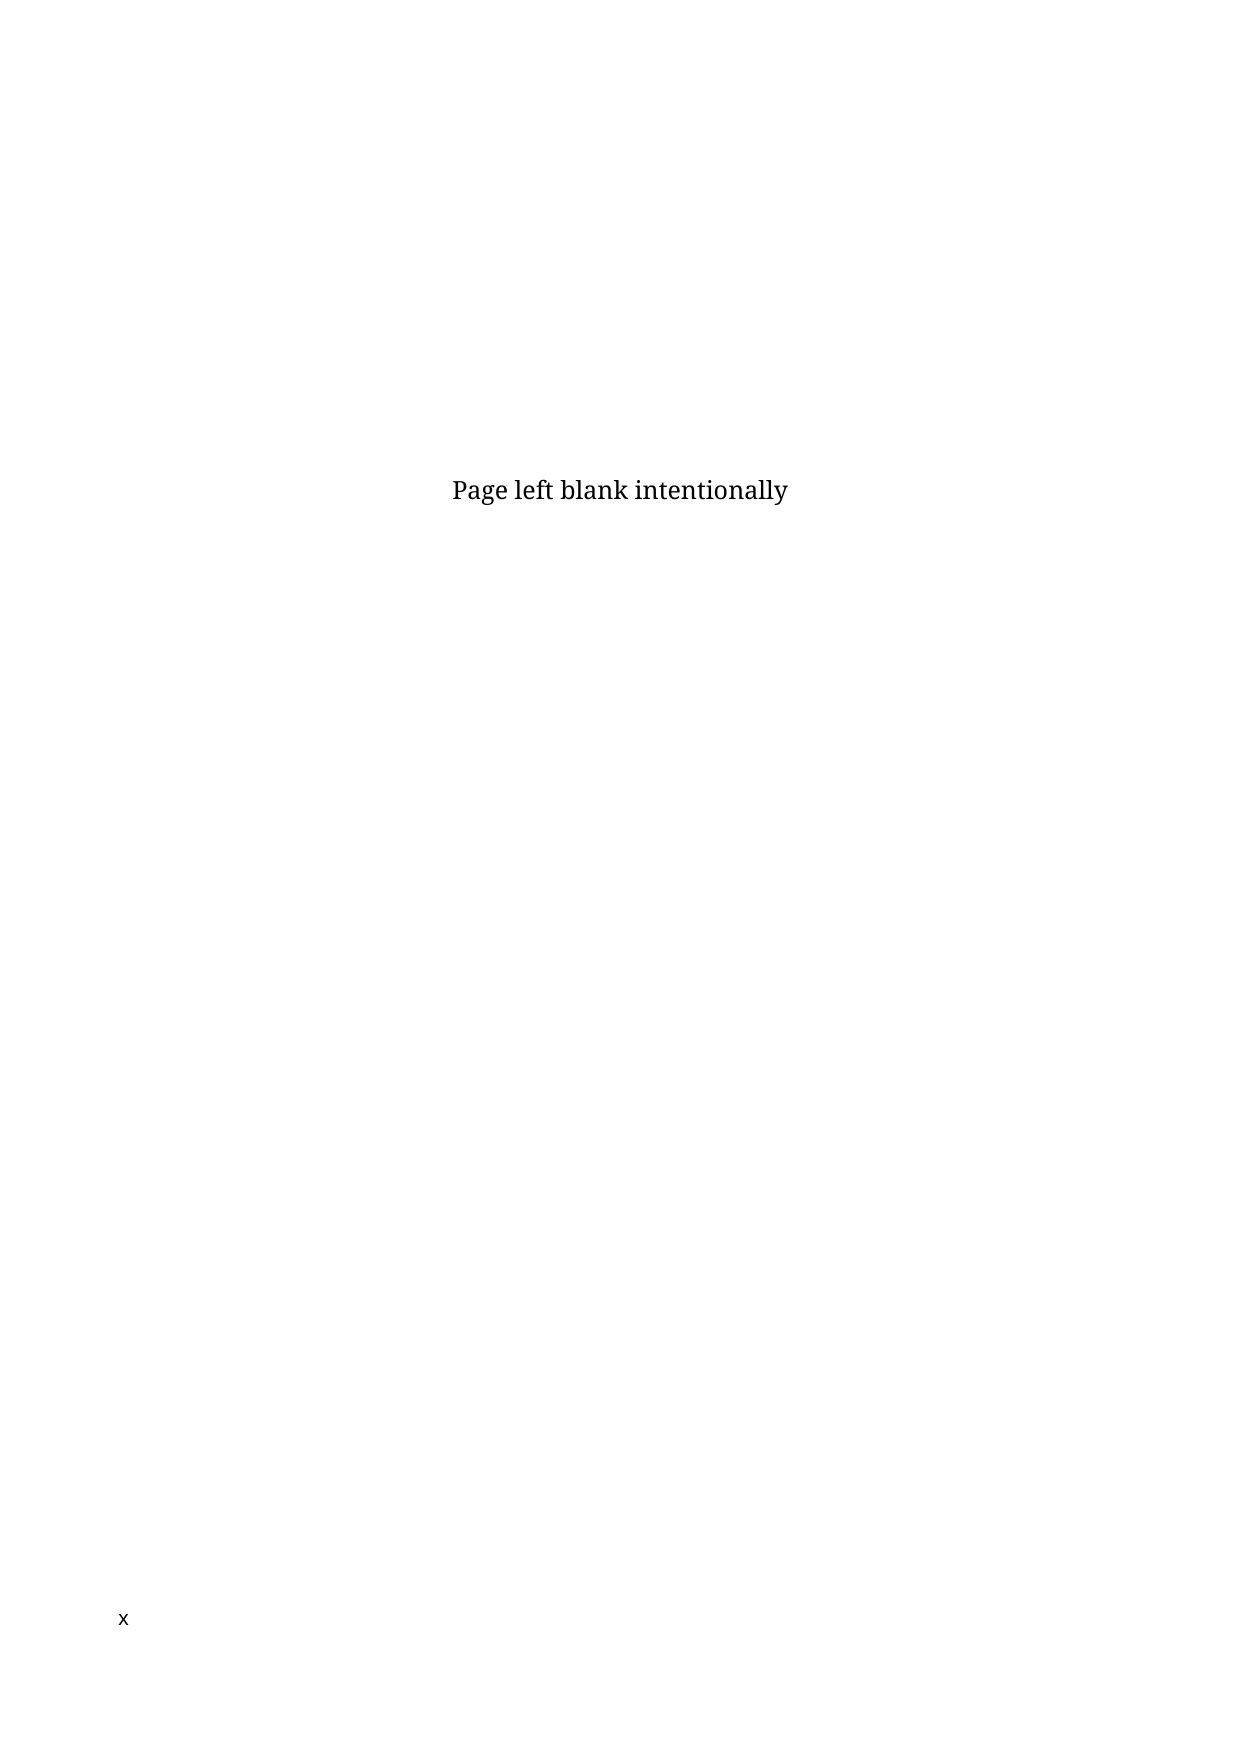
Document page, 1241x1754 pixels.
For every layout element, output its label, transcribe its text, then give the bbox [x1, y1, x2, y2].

text Page left blank intentionally [118, 472, 1122, 507]
